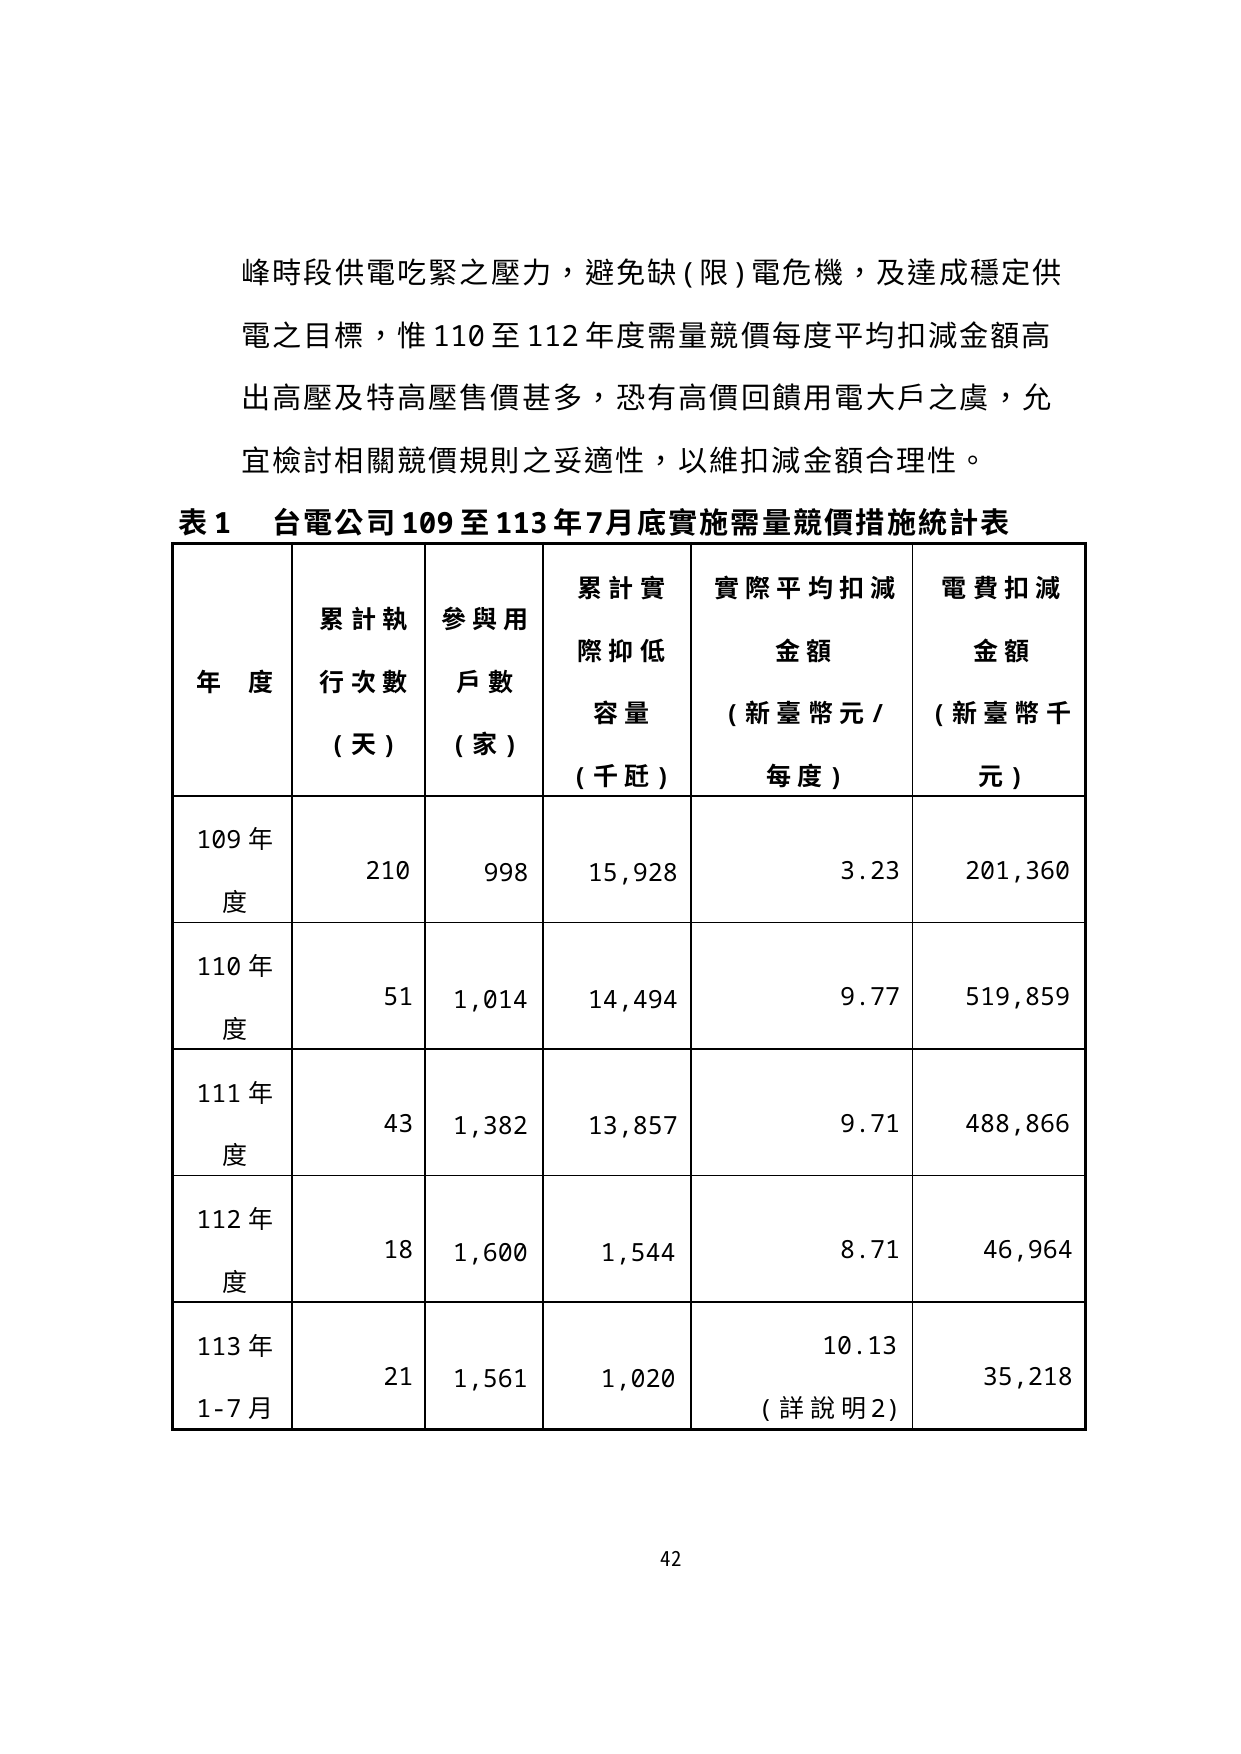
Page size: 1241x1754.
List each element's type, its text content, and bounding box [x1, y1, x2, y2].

table_cell 111年度 [174, 1050, 291, 1174]
text 表1 台電公司109至113年7月底實施需量競價措施統計表 [161, 479, 1063, 542]
table_cell 210 [293, 797, 424, 921]
table_cell 43 [293, 1050, 424, 1174]
table_cell 35,218 [913, 1303, 1084, 1428]
table_header 參與用戶數 (家) [426, 545, 542, 795]
text 峰時段供電吃緊之壓力，避免缺(限)電危機，及達成穩定供電之目標，惟110至112年度需量競價每度平均扣減金額高出高壓及特高壓售價甚多，恐有高價回饋用電大戶之虞，允宜檢討相關競價規則之妥適性，以維扣減金額合理性。 [236, 229, 1063, 479]
table_cell 998 [426, 797, 542, 921]
table_header 電費扣減金額 (新臺幣千元) [913, 545, 1084, 795]
table_header 年 度 [174, 545, 291, 795]
table_cell 18 [293, 1176, 424, 1301]
table_cell 109年度 [174, 797, 291, 921]
table_cell 1,382 [426, 1050, 542, 1174]
table_cell 46,964 [913, 1176, 1084, 1301]
table_cell 488,866 [913, 1050, 1084, 1174]
table_cell 9.71 [692, 1050, 912, 1174]
table_cell 21 [293, 1303, 424, 1428]
table_cell 1,544 [544, 1176, 690, 1301]
table_cell 1,561 [426, 1303, 542, 1428]
table_cell 201,360 [913, 797, 1084, 921]
table_cell 15,928 [544, 797, 690, 921]
table_cell 1,600 [426, 1176, 542, 1301]
table_cell 13,857 [544, 1050, 690, 1174]
table_cell 51 [293, 923, 424, 1048]
table_cell 14,494 [544, 923, 690, 1048]
table_cell 3.23 [692, 797, 912, 921]
table_cell 113年 1-7月 [174, 1303, 291, 1428]
table_cell 519,859 [913, 923, 1084, 1048]
table_cell 10.13 (詳說明2) [692, 1303, 912, 1428]
table_cell 110年度 [174, 923, 291, 1048]
table_cell 9.77 [692, 923, 912, 1048]
table_cell 1,020 [544, 1303, 690, 1428]
table_header 累計實際抑低容量 (千瓩) [544, 545, 690, 795]
table_cell 8.71 [692, 1176, 912, 1301]
table_header 累計執行次數(天) [293, 545, 424, 795]
table_cell 112年度 [174, 1176, 291, 1301]
table_header 實際平均扣減金額 (新臺幣元/每度) [692, 545, 912, 795]
table_cell 1,014 [426, 923, 542, 1048]
